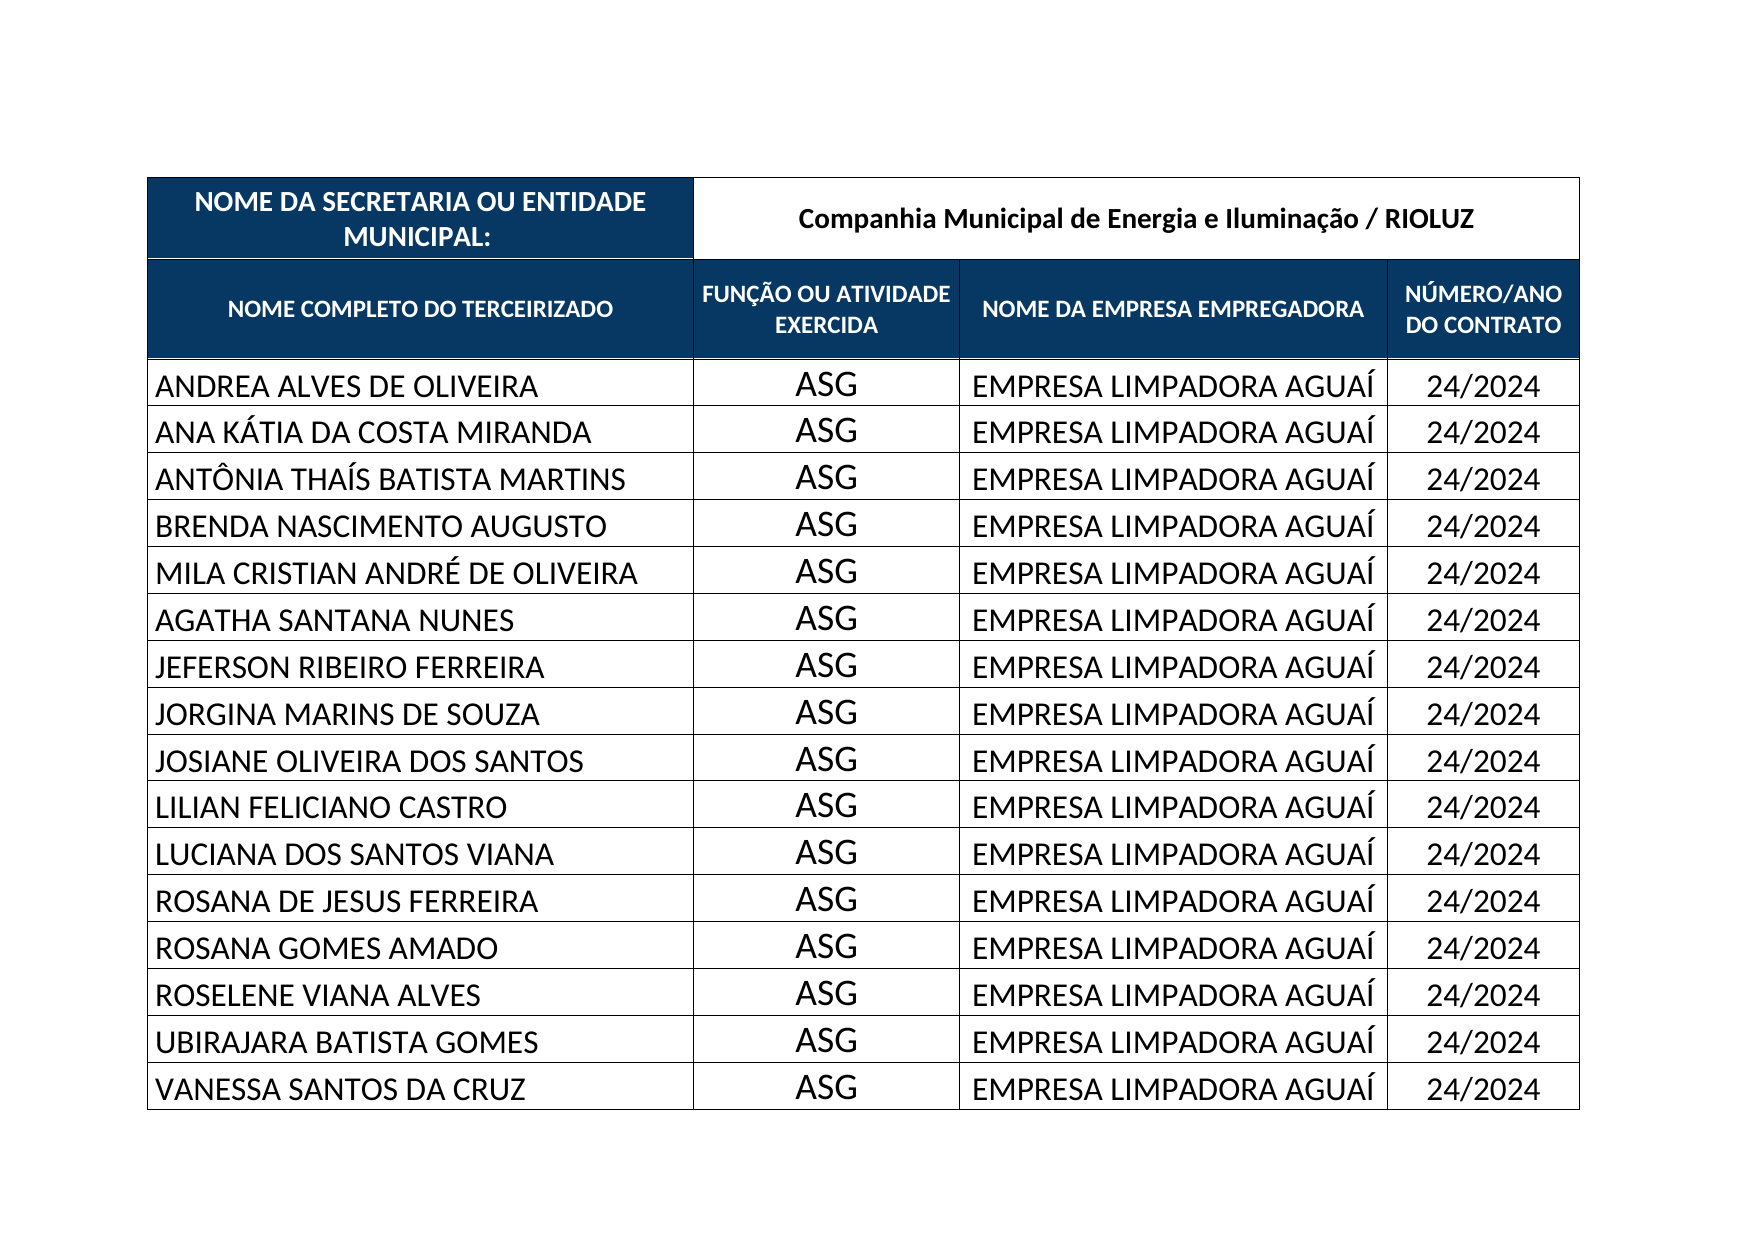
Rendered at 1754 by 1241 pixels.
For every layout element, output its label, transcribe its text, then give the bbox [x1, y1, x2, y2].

table_cell 24/2024 [1388, 641, 1579, 687]
table_cell ASG [694, 453, 959, 499]
table_cell NOME DA EMPRESA EMPREGADORA [960, 260, 1387, 358]
table_cell JOSIANE OLIVEIRA DOS SANTOS [148, 735, 693, 780]
table_cell EMPRESA LIMPADORA AGUAÍ [960, 1016, 1387, 1062]
table_cell 24/2024 [1388, 360, 1579, 405]
table_cell ASG [694, 1016, 959, 1062]
table_cell LUCIANA DOS SANTOS VIANA [148, 828, 693, 874]
table_cell ROSANA GOMES AMADO [148, 922, 693, 968]
table_header NOME DA SECRETARIA OU ENTIDADE MUNICIPAL: [148, 178, 693, 258]
table_cell EMPRESA LIMPADORA AGUAÍ [960, 406, 1387, 452]
table_cell JORGINA MARINS DE SOUZA [148, 688, 693, 733]
table_cell ASG [694, 641, 959, 687]
table_cell EMPRESA LIMPADORA AGUAÍ [960, 594, 1387, 640]
table_cell LILIAN FELICIANO CASTRO [148, 781, 693, 827]
table_cell ASG [694, 594, 959, 640]
table_cell ASG [694, 735, 959, 780]
table_cell ASG [694, 360, 959, 405]
table_cell EMPRESA LIMPADORA AGUAÍ [960, 500, 1387, 546]
table_cell UBIRAJARA BATISTA GOMES [148, 1016, 693, 1062]
table_cell ASG [694, 969, 959, 1015]
table_cell EMPRESA LIMPADORA AGUAÍ [960, 641, 1387, 687]
table_cell EMPRESA LIMPADORA AGUAÍ [960, 360, 1387, 405]
table_cell VANESSA SANTOS DA CRUZ [148, 1063, 693, 1108]
table_cell 24/2024 [1388, 594, 1579, 640]
table_cell JEFERSON RIBEIRO FERREIRA [148, 641, 693, 687]
table_cell MILA CRISTIAN ANDRÉ DE OLIVEIRA [148, 547, 693, 593]
table_header Companhia Municipal de Energia e Iluminação / RIOLUZ [694, 178, 1579, 258]
table_cell ANTÔNIA THAÍS BATISTA MARTINS [148, 453, 693, 499]
table_cell 24/2024 [1388, 406, 1579, 452]
table_cell EMPRESA LIMPADORA AGUAÍ [960, 781, 1387, 827]
table_cell ROSELENE VIANA ALVES [148, 969, 693, 1015]
table_cell 24/2024 [1388, 547, 1579, 593]
table_cell 24/2024 [1388, 453, 1579, 499]
table_cell EMPRESA LIMPADORA AGUAÍ [960, 969, 1387, 1015]
table_cell ASG [694, 406, 959, 452]
table_cell ASG [694, 875, 959, 921]
table_cell NOME COMPLETO DO TERCEIRIZADO [148, 260, 693, 358]
table_cell NÚMERO/ANO DO CONTRATO [1388, 260, 1579, 358]
table_cell ANA KÁTIA DA COSTA MIRANDA [148, 406, 693, 452]
table_cell BRENDA NASCIMENTO AUGUSTO [148, 500, 693, 546]
table_cell 24/2024 [1388, 828, 1579, 874]
table_cell ASG [694, 547, 959, 593]
table_cell 24/2024 [1388, 1016, 1579, 1062]
table_cell AGATHA SANTANA NUNES [148, 594, 693, 640]
table_cell ANDREA ALVES DE OLIVEIRA [148, 360, 693, 405]
table_cell EMPRESA LIMPADORA AGUAÍ [960, 828, 1387, 874]
table_cell EMPRESA LIMPADORA AGUAÍ [960, 453, 1387, 499]
table_cell 24/2024 [1388, 1063, 1579, 1108]
table_cell 24/2024 [1388, 500, 1579, 546]
table_cell ASG [694, 828, 959, 874]
table_cell EMPRESA LIMPADORA AGUAÍ [960, 735, 1387, 780]
table_cell ASG [694, 922, 959, 968]
table_cell EMPRESA LIMPADORA AGUAÍ [960, 875, 1387, 921]
table_cell 24/2024 [1388, 969, 1579, 1015]
table_cell 24/2024 [1388, 875, 1579, 921]
table_cell ASG [694, 500, 959, 546]
table_cell EMPRESA LIMPADORA AGUAÍ [960, 688, 1387, 733]
table_cell EMPRESA LIMPADORA AGUAÍ [960, 547, 1387, 593]
table_cell FUNÇÃO OU ATIVIDADE EXERCIDA [694, 260, 959, 358]
table_cell 24/2024 [1388, 781, 1579, 827]
table_cell EMPRESA LIMPADORA AGUAÍ [960, 922, 1387, 968]
table_cell 24/2024 [1388, 688, 1579, 733]
table_cell ASG [694, 1063, 959, 1108]
table_cell 24/2024 [1388, 735, 1579, 780]
table_cell EMPRESA LIMPADORA AGUAÍ [960, 1063, 1387, 1108]
table_cell ASG [694, 688, 959, 733]
table_cell 24/2024 [1388, 922, 1579, 968]
table_cell ROSANA DE JESUS FERREIRA [148, 875, 693, 921]
table_cell ASG [694, 781, 959, 827]
